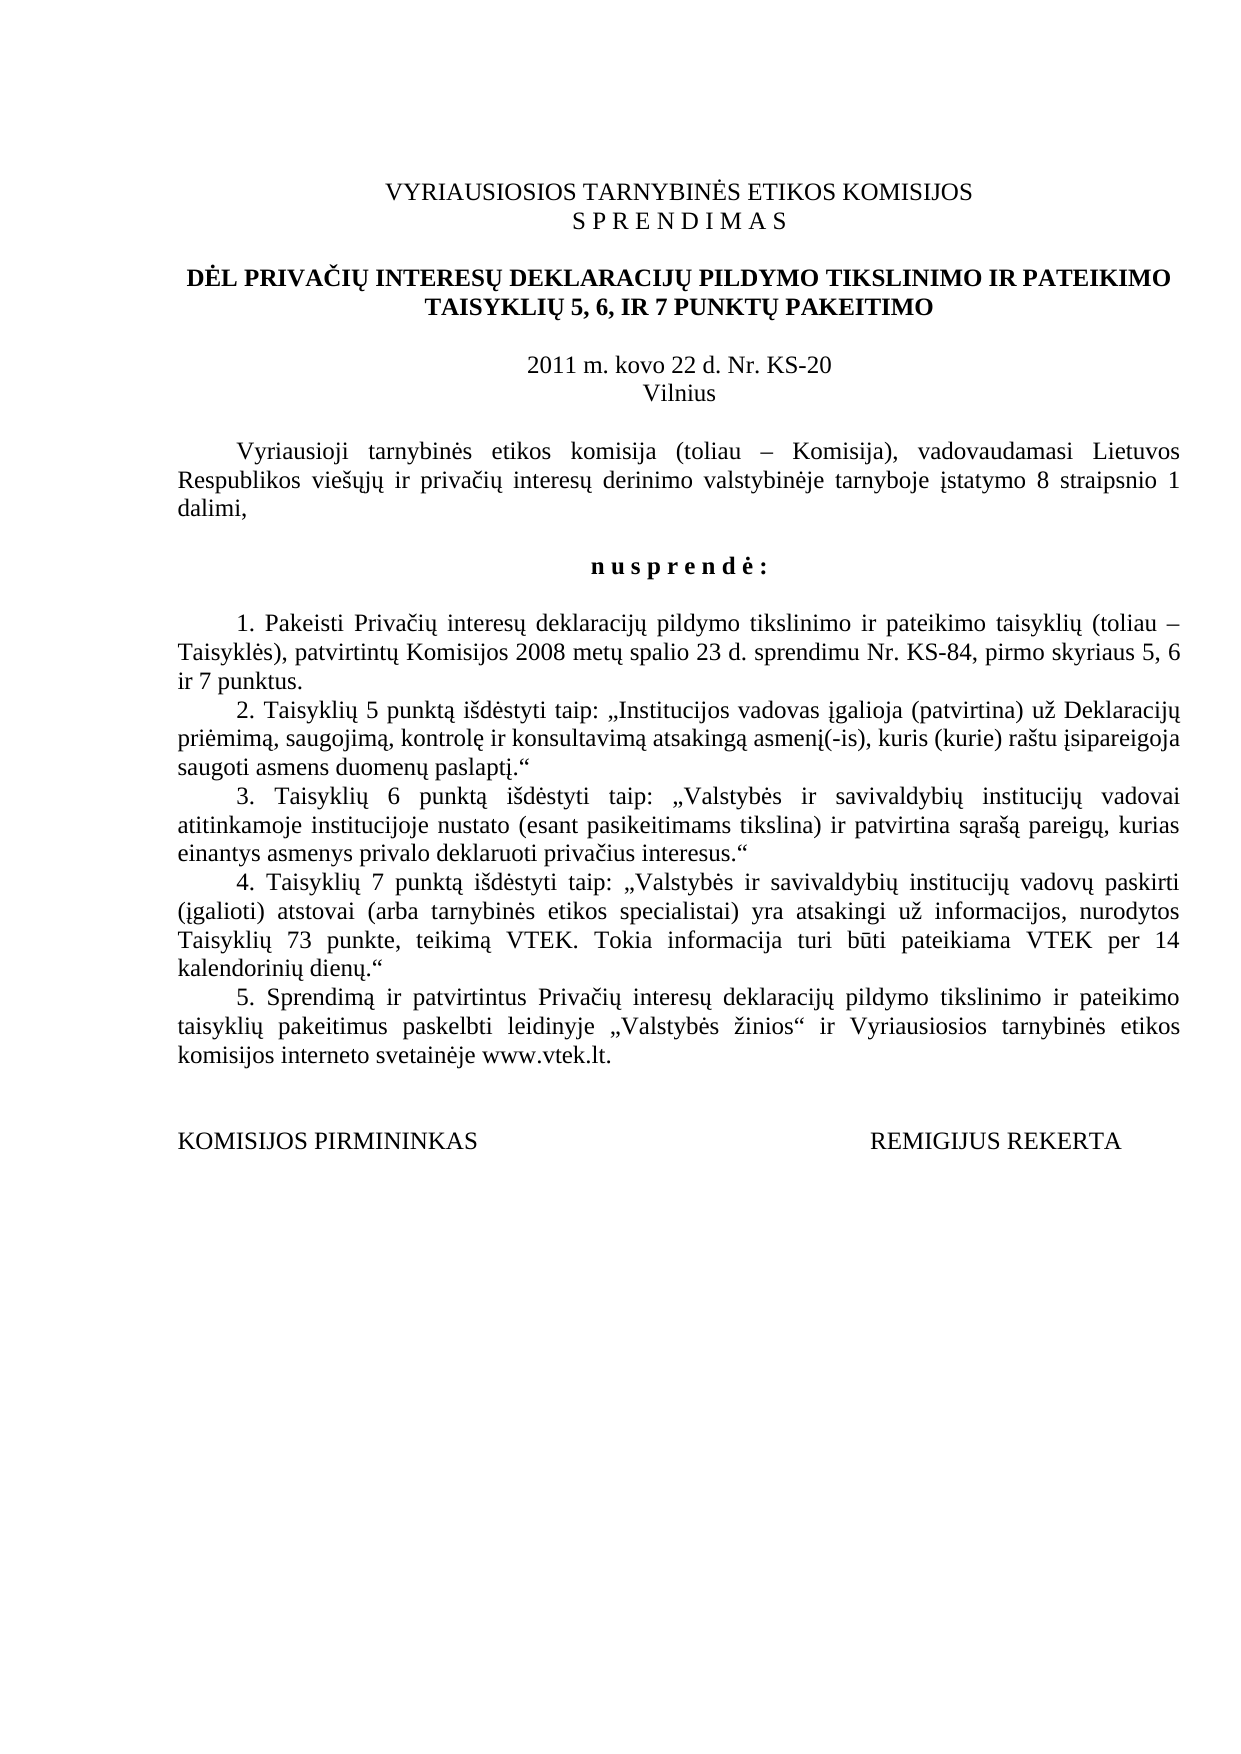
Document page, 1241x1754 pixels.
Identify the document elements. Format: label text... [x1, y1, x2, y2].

text 2. Taisyklių 5 punktą išdėstyti taip: „Institucijos vadovas įgalioja (patvirtina) už Deklaracijų priėmimą, saugojimą, kontrolę ir konsultavimą atsakingą asmenį(-is), kuris (kurie) raštu įsipareigoja saugoti asmens duomenų paslaptį.“ [177, 695, 1181, 781]
text SPRENDIMAS [177, 206, 1181, 235]
text VYRIAUSIOSIOS TARNYBINĖS ETIKOS KOMISIJOS [177, 177, 1181, 206]
text Vilnius [177, 378, 1181, 407]
text 3. Taisyklių 6 punktą išdėstyti taip: „Valstybės ir savivaldybių institucijų vadovai atitinkamoje institucijoje nustato (esant pasikeitimams tikslina) ir patvirtina sąrašą pareigų, kurias einantys asmenys privalo deklaruoti privačius interesus.“ [177, 781, 1181, 867]
text Komisijos pirmininkas Remigijus Rekerta [177, 1126, 1181, 1155]
text 1. Pakeisti Privačių interesų deklaracijų pildymo tikslinimo ir pateikimo taisyklių (toliau – Taisyklės), patvirtintų Komisijos 2008 metų spalio 23 d. sprendimu Nr. KS-84, pirmo skyriaus 5, 6 ir 7 punktus. [177, 608, 1181, 695]
text 5. Sprendimą ir patvirtintus Privačių interesų deklaracijų pildymo tikslinimo ir pateikimo taisyklių pakeitimus paskelbti leidinyje „Valstybės žinios“ ir Vyriausiosios tarnybinės etikos komisijos interneto svetainėje www.vtek.lt. [177, 982, 1181, 1068]
text 4. Taisyklių 7 punktą išdėstyti taip: „Valstybės ir savivaldybių institucijų vadovų paskirti (įgalioti) atstovai (arba tarnybinės etikos specialistai) yra atsakingi už informacijos, nurodytos Taisyklių 73 punkte, teikimą VTEK. Tokia informacija turi būti pateikiama VTEK per 14 kalendorinių dienų.“ [177, 867, 1181, 982]
text 2011 m. kovo 22 d. Nr. KS-20 [177, 350, 1181, 378]
text DĖL PRIVAČIŲ INTERESŲ DEKLARACIJŲ PILDYMO TIKSLINIMO IR PATEIKIMO TAISYKLIŲ 5, 6, ir 7 PUNKTŲ PAKEITIMO [177, 263, 1181, 321]
text nusprendė: [177, 551, 1181, 580]
text Vyriausioji tarnybinės etikos komisija (toliau – Komisija), vadovaudamasi Lietuvos Respublikos viešųjų ir privačių interesų derinimo valstybinėje tarnyboje įstatymo 8 straipsnio 1 dalimi, [177, 436, 1181, 522]
